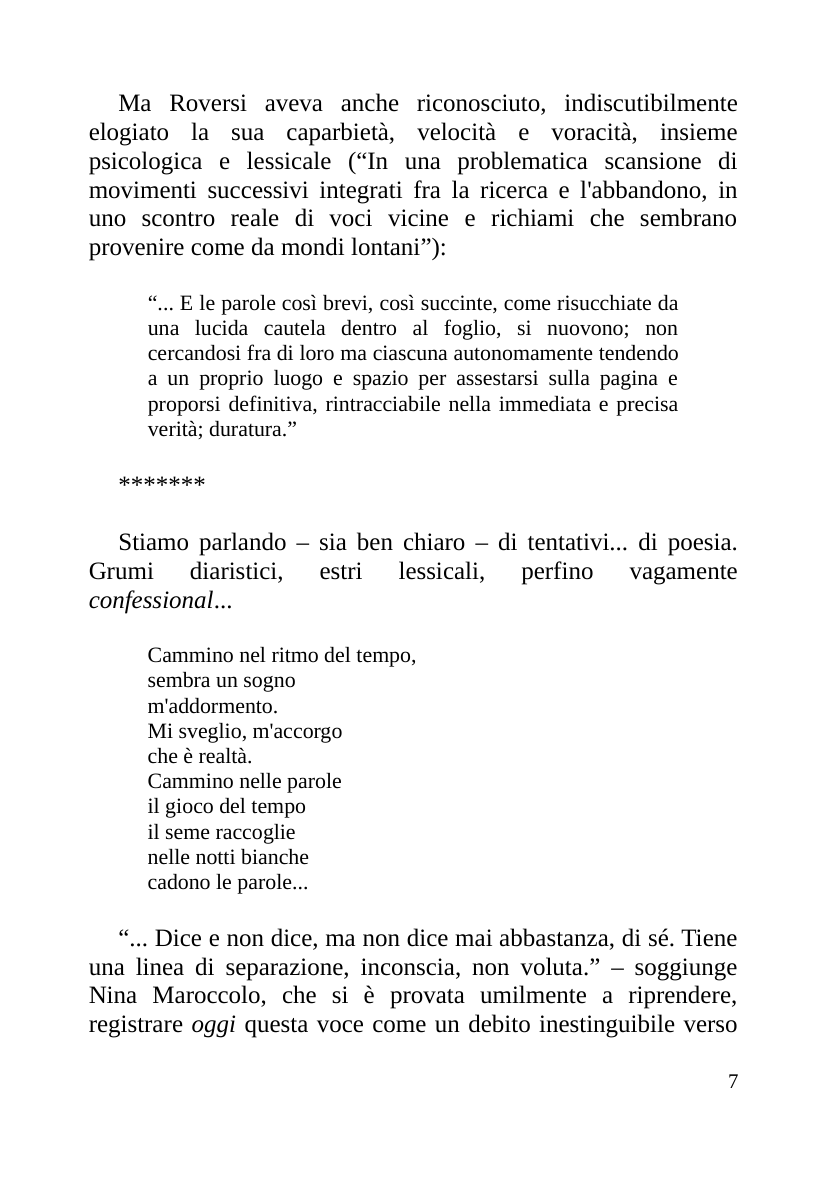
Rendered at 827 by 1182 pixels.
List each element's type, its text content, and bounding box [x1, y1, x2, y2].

text Cammino nelle parole [118, 768, 738, 793]
text “... E le parole così brevi, così succinte, come risucchiate da una lucida cautela dentro al foglio, si nuovono; non cercandosi fra di loro ma ciascuna autonomamente tendendo a un proprio luogo e spazio per assestarsi sulla pagina e proporsi definitiva, rintracciabile nella immediata e precisa verità; duratura.” [148, 290, 679, 441]
text nelle notti bianche [118, 844, 738, 869]
text cadono le parole... [118, 869, 738, 894]
text sembra un sogno [118, 667, 738, 693]
text Mi sveglio, m'accorgo [118, 718, 738, 743]
text il gioco del tempo [118, 793, 738, 819]
text Stiamo parlando – sia ben chiaro – di tentativi... di poesia. Grumi diaristici, estri lessicali, perfino vagamente confessional... [88, 527, 738, 613]
text ******* [88, 470, 738, 498]
text il seme raccoglie [118, 819, 738, 844]
text m'addormento. [118, 693, 738, 718]
text Ma Roversi aveva anche riconosciuto, indiscutibilmente elogiato la sua caparbietà, velocità e voracità, insieme psicologica e lessicale (“In una problematica scansione di movimenti successivi integrati fra la ricerca e l'abbandono, in uno scontro reale di voci vicine e richiami che sembrano provenire come da mondi lontani”): [88, 88, 738, 261]
text “... Dice e non dice, ma non dice mai abbastanza, di sé. Tiene una linea di separazione, inconscia, non voluta.” – soggiunge Nina Maroccolo, che si è provata umilmente a riprendere, registrare oggi questa voce come un debito inestinguibile verso [88, 923, 738, 1038]
text che è realtà. [118, 743, 738, 768]
text Cammino nel ritmo del tempo, [118, 642, 738, 667]
